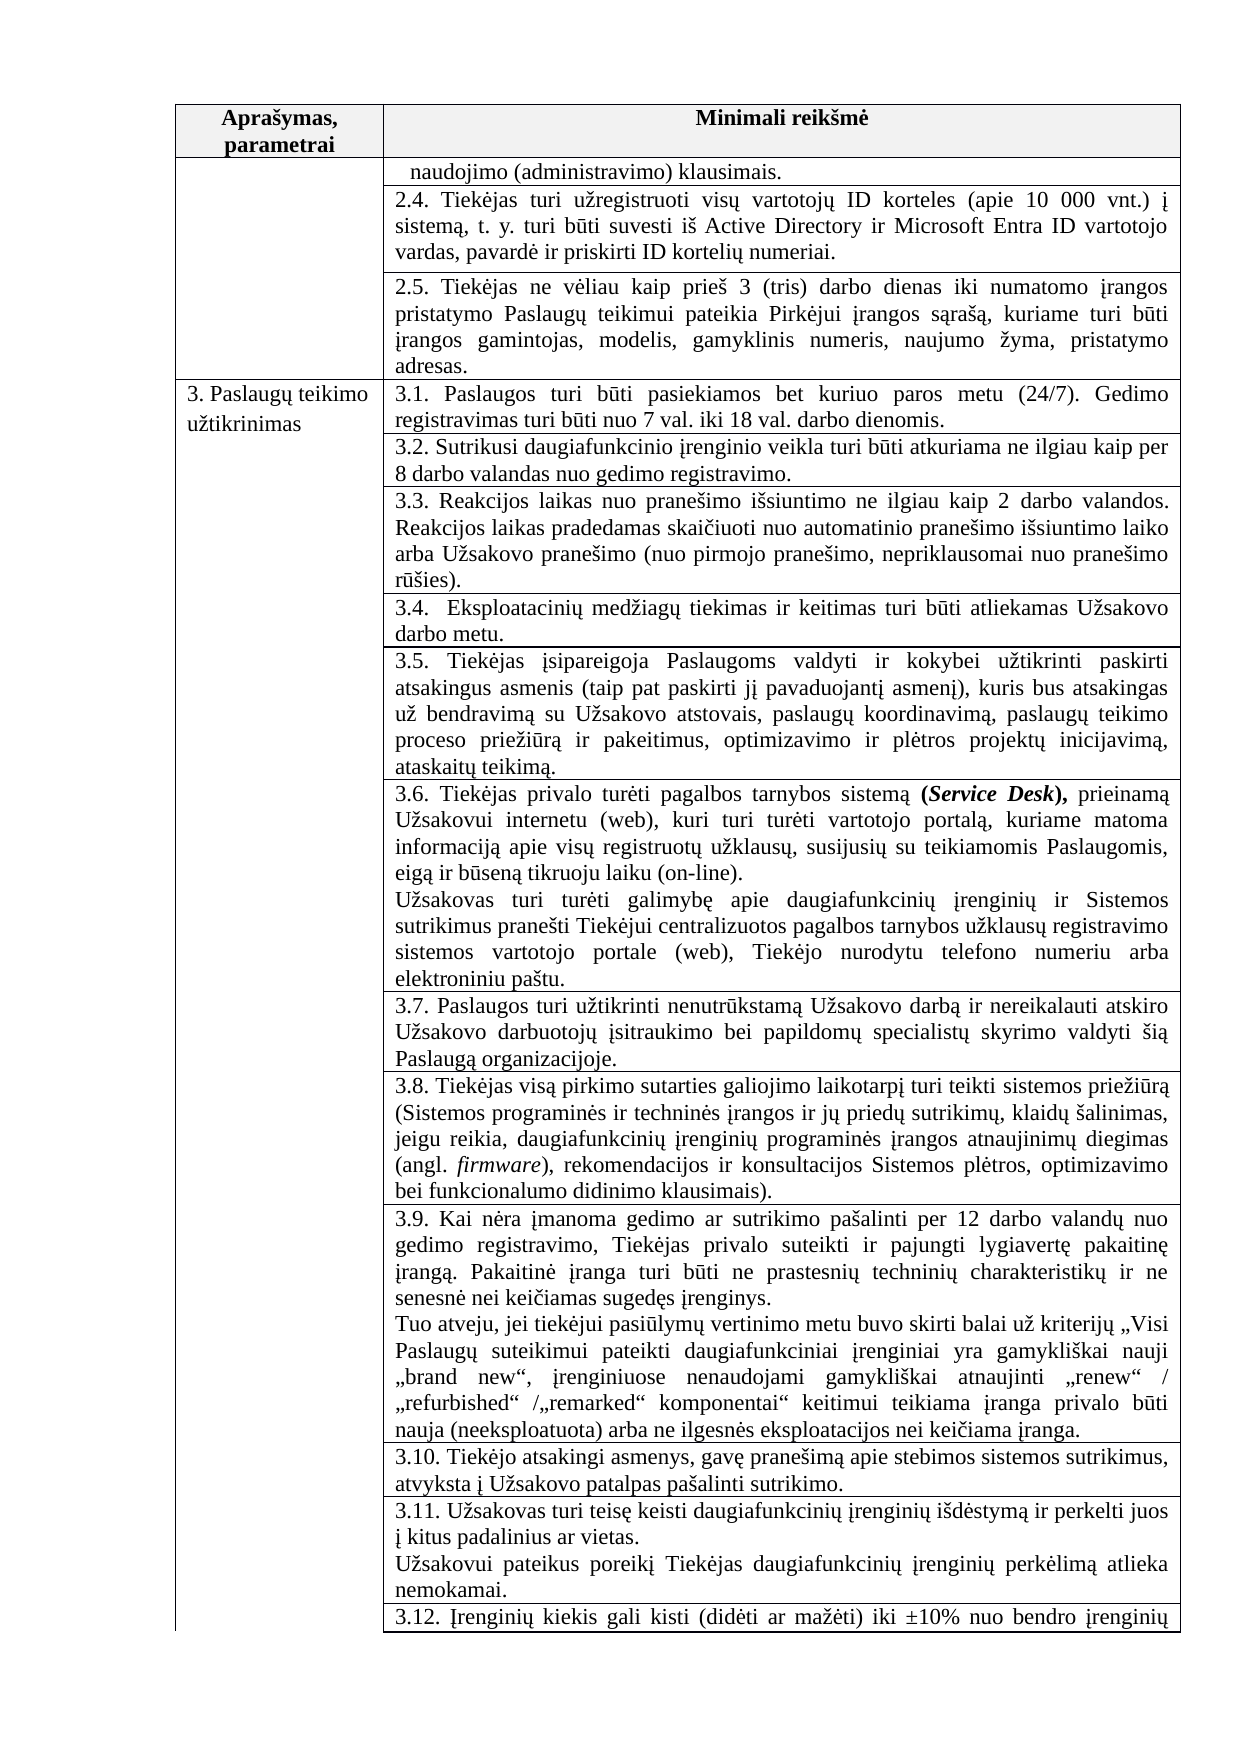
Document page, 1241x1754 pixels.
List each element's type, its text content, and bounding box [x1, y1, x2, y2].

table_cell 3.7. Paslaugos turi užtikrinti nenutrūkstamą Užsakovo darbą ir nereikalauti atskiro Užsakovo darbuotojų įsitraukimo bei papildomų specialistų skyrimo valdyti šią Paslaugą organizacijoje. [384, 992, 1180, 1071]
table_cell 3.5. Tiekėjas įsipareigoja Paslaugoms valdyti ir kokybei užtikrinti paskirti atsakingus asmenis (taip pat paskirti jį pavaduojantį asmenį), kuris bus atsakingas už bendravimą su Užsakovo atstovais, paslaugų koordinavimą, paslaugų teikimo proceso priežiūrą ir pakeitimus, optimizavimo ir plėtros projektų inicijavimą, ataskaitų teikimą. [384, 648, 1180, 779]
table_cell [176, 158, 383, 379]
table_header Aprašymas, parametrai [176, 105, 383, 157]
table_cell 3.9. Kai nėra įmanoma gedimo ar sutrikimo pašalinti per 12 darbo valandų nuo gedimo registravimo, Tiekėjas privalo suteikti ir pajungti lygiavertę pakaitinę įrangą. Pakaitinė įranga turi būti ne prastesnių techninių charakteristikų ir ne senesnė nei keičiamas sugedęs įrenginys. Tuo atveju, jei tiekėjui pasiūlymų vertinimo metu buvo skirti balai už kriterijų „Visi Paslaugų suteikimui pateikti daugiafunkciniai įrenginiai yra gamykliškai nauji „brand new“, įrenginiuose nenaudojami gamykliškai atnaujinti „renew“ / „refurbished“ /„remarked“ komponentai“ keitimui teikiama įranga privalo būti nauja (neeksploatuota) arba ne ilgesnės eksploatacijos nei keičiama įranga. [384, 1205, 1180, 1442]
table_cell 3.8. Tiekėjas visą pirkimo sutarties galiojimo laikotarpį turi teikti sistemos priežiūrą (Sistemos programinės ir techninės įrangos ir jų priedų sutrikimų, klaidų šalinimas, jeigu reikia, daugiafunkcinių įrenginių programinės įrangos atnaujinimų diegimas (angl. firmware), rekomendacijos ir konsultacijos Sistemos plėtros, optimizavimo bei funkcionalumo didinimo klausimais). [384, 1072, 1180, 1204]
table_cell 3.12. Įrenginių kiekis gali kisti (didėti ar mažėti) iki ±10% nuo bendro įrenginių [384, 1604, 1180, 1631]
table_cell 3.6. Tiekėjas privalo turėti pagalbos tarnybos sistemą (Service Desk), prieinamą Užsakovui internetu (web), kuri turi turėti vartotojo portalą, kuriame matoma informaciją apie visų registruotų užklausų, susijusių su teikiamomis Paslaugomis, eigą ir būseną tikruoju laiku (on-line). Užsakovas turi turėti galimybę apie daugiafunkcinių įrenginių ir Sistemos sutrikimus pranešti Tiekėjui centralizuotos pagalbos tarnybos užklausų registravimo sistemos vartotojo portale (web), Tiekėjo nurodytu telefono numeriu arba elektroniniu paštu. [384, 780, 1180, 991]
table_cell 3.11. Užsakovas turi teisę keisti daugiafunkcinių įrenginių išdėstymą ir perkelti juos į kitus padalinius ar vietas. Užsakovui pateikus poreikį Tiekėjas daugiafunkcinių įrenginių perkėlimą atlieka nemokamai. [384, 1497, 1180, 1602]
table_cell 3.2. Sutrikusi daugiafunkcinio įrenginio veikla turi būti atkuriama ne ilgiau kaip per 8 darbo valandas nuo gedimo registravimo. [384, 434, 1180, 486]
table_cell 3.10. Tiekėjo atsakingi asmenys, gavę pranešimą apie stebimos sistemos sutrikimus, atvyksta į Užsakovo patalpas pašalinti sutrikimo. [384, 1443, 1180, 1496]
table_cell naudojimo (administravimo) klausimais. [384, 158, 1180, 184]
table_cell 3.1. Paslaugos turi būti pasiekiamos bet kuriuo paros metu (24/7). Gedimo registravimas turi būti nuo 7 val. iki 18 val. darbo dienomis. [384, 380, 1180, 432]
table_cell 3.3. Reakcijos laikas nuo pranešimo išsiuntimo ne ilgiau kaip 2 darbo valandos. Reakcijos laikas pradedamas skaičiuoti nuo automatinio pranešimo išsiuntimo laiko arba Užsakovo pranešimo (nuo pirmojo pranešimo, nepriklausomai nuo pranešimo rūšies). [384, 487, 1180, 593]
table_cell 2.4. Tiekėjas turi užregistruoti visų vartotojų ID korteles (apie 10 000 vnt.) į sistemą, t. y. turi būti suvesti iš Active Directory ir Microsoft Entra ID vartotojo vardas, pavardė ir priskirti ID kortelių numeriai. [384, 186, 1180, 272]
table_cell 3. Paslaugų teikimo užtikrinimas [176, 380, 383, 1631]
table_cell 2.5. Tiekėjas ne vėliau kaip prieš 3 (tris) darbo dienas iki numatomo įrangos pristatymo Paslaugų teikimui pateikia Pirkėjui įrangos sąrašą, kuriame turi būti įrangos gamintojas, modelis, gamyklinis numeris, naujumo žyma, pristatymo adresas. [384, 273, 1180, 379]
table_header Minimali reikšmė [384, 105, 1180, 157]
table_cell 3.4. Eksploatacinių medžiagų tiekimas ir keitimas turi būti atliekamas Užsakovo darbo metu. [384, 594, 1180, 646]
